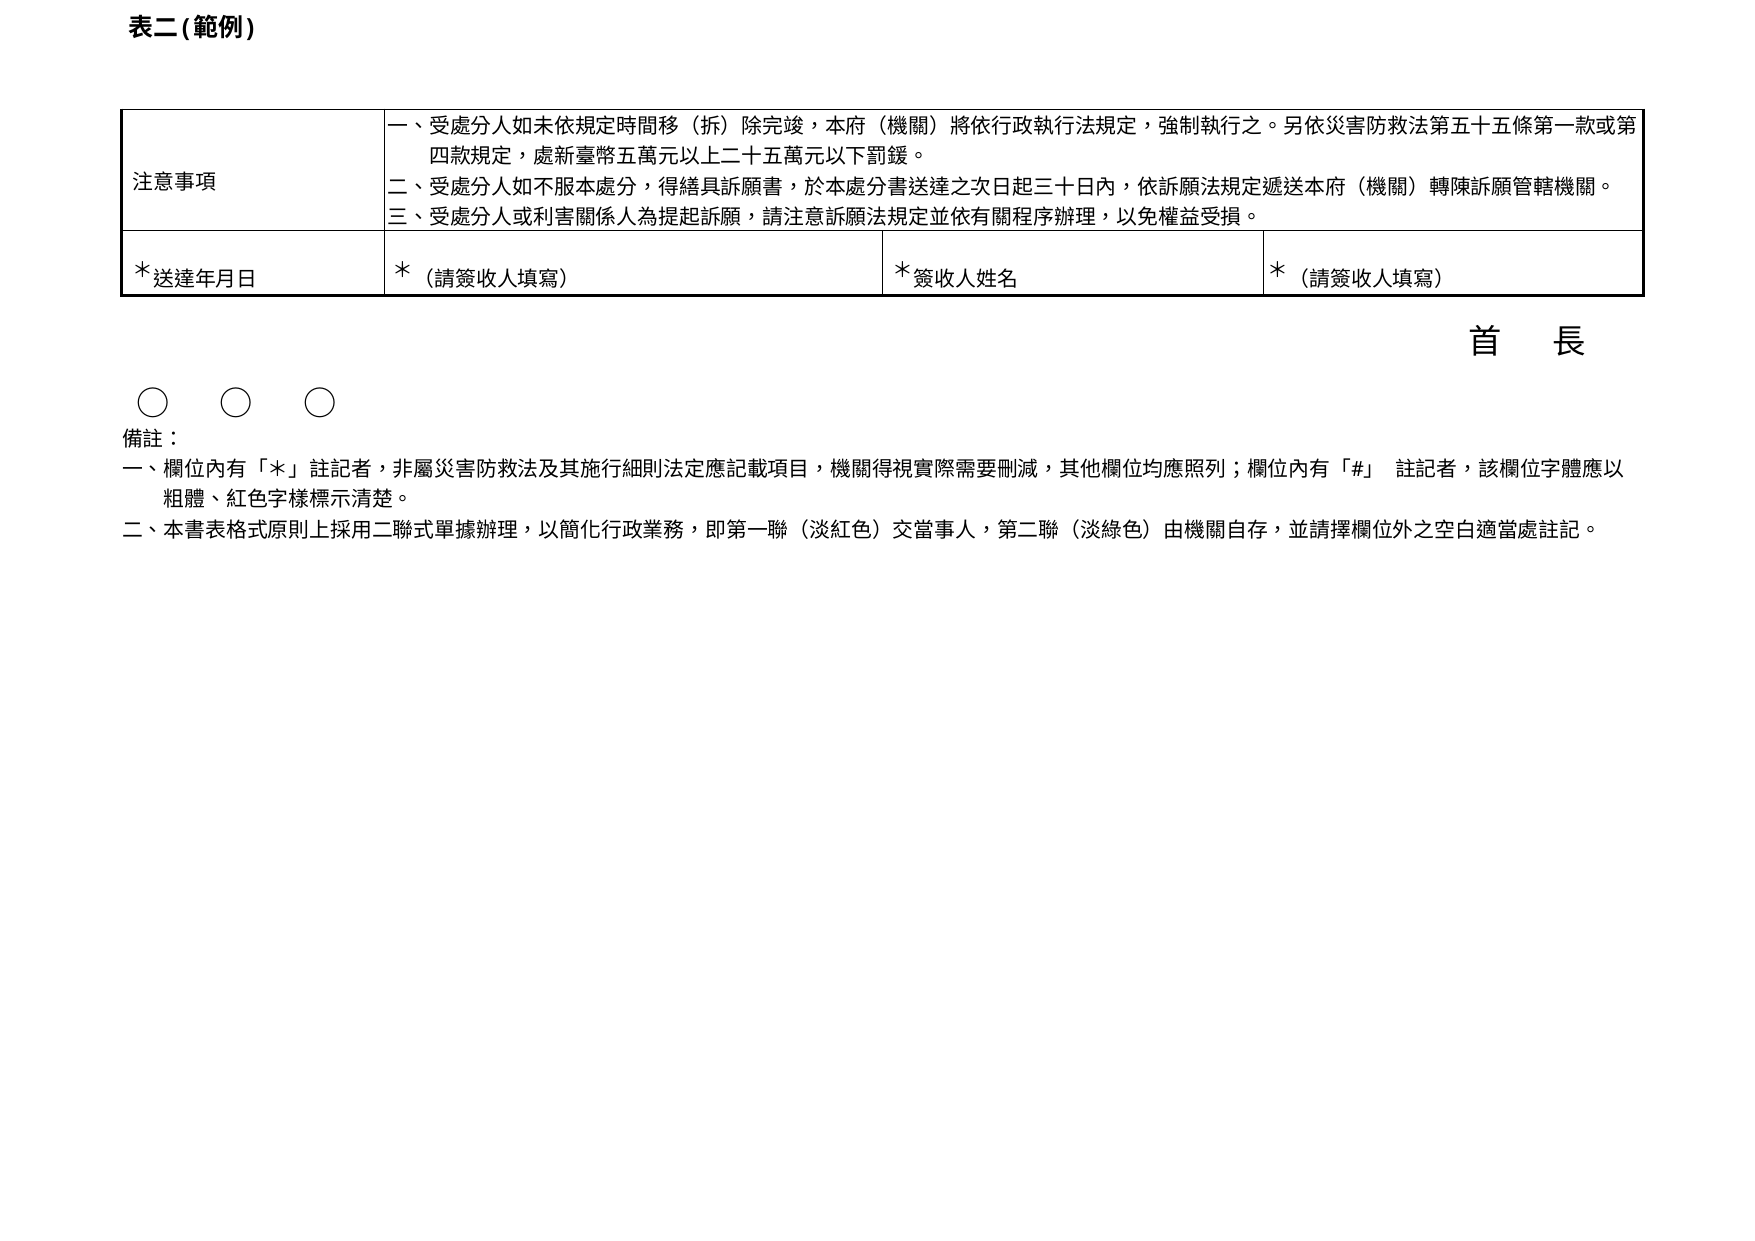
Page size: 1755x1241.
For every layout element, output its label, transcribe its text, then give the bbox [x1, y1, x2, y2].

table_cell ＊送達年月日 [123, 231, 384, 294]
text 二、本書表格式原則上採用二聯式單據辦理，以簡化行政業務，即第一聯（淡紅色）交當事人，第二聯（淡綠色）由機關自存，並請擇欄位外之空白適當處註記。 [122, 513, 1632, 543]
table_cell 首 長 ○ ○ ○ [122, 297, 1643, 422]
text 一、欄位內有「＊」註記者，非屬災害防救法及其施行細則法定應記載項目，機關得視實際需要刪減，其他欄位均應照列；欄位內有「#」 註記者，該欄位字體應以粗體、紅色字樣標示清楚。 [122, 452, 1632, 513]
text [113, 0, 544, 72]
table_cell ＊（請簽收人填寫） [1264, 231, 1642, 294]
table_cell ＊簽收人姓名 [883, 231, 1263, 294]
table_cell 注意事項 [123, 110, 384, 230]
text 備註： [122, 422, 1632, 452]
table_cell 一、受處分人如未依規定時間移（拆）除完竣，本府（機關）將依行政執行法規定，強制執行之。另依災害防救法第五十五條第一款或第四款規定，處新臺幣五萬元以上二十五萬元以下罰鍰。 二、受處分人如不服本處分，得繕具訴願書，於本處分書送達之次日起三十日內，依訴願法規定遞送本府（機關）轉陳訴願管轄機關。 三、受處分人或利害關係人為提起訴願，請注意訴願法規定並依有關程序辦理，以免權益受損。 [385, 110, 1642, 230]
text 表二(範例) [128, 7, 529, 44]
table_cell ＊（請簽收人填寫） [385, 231, 882, 294]
